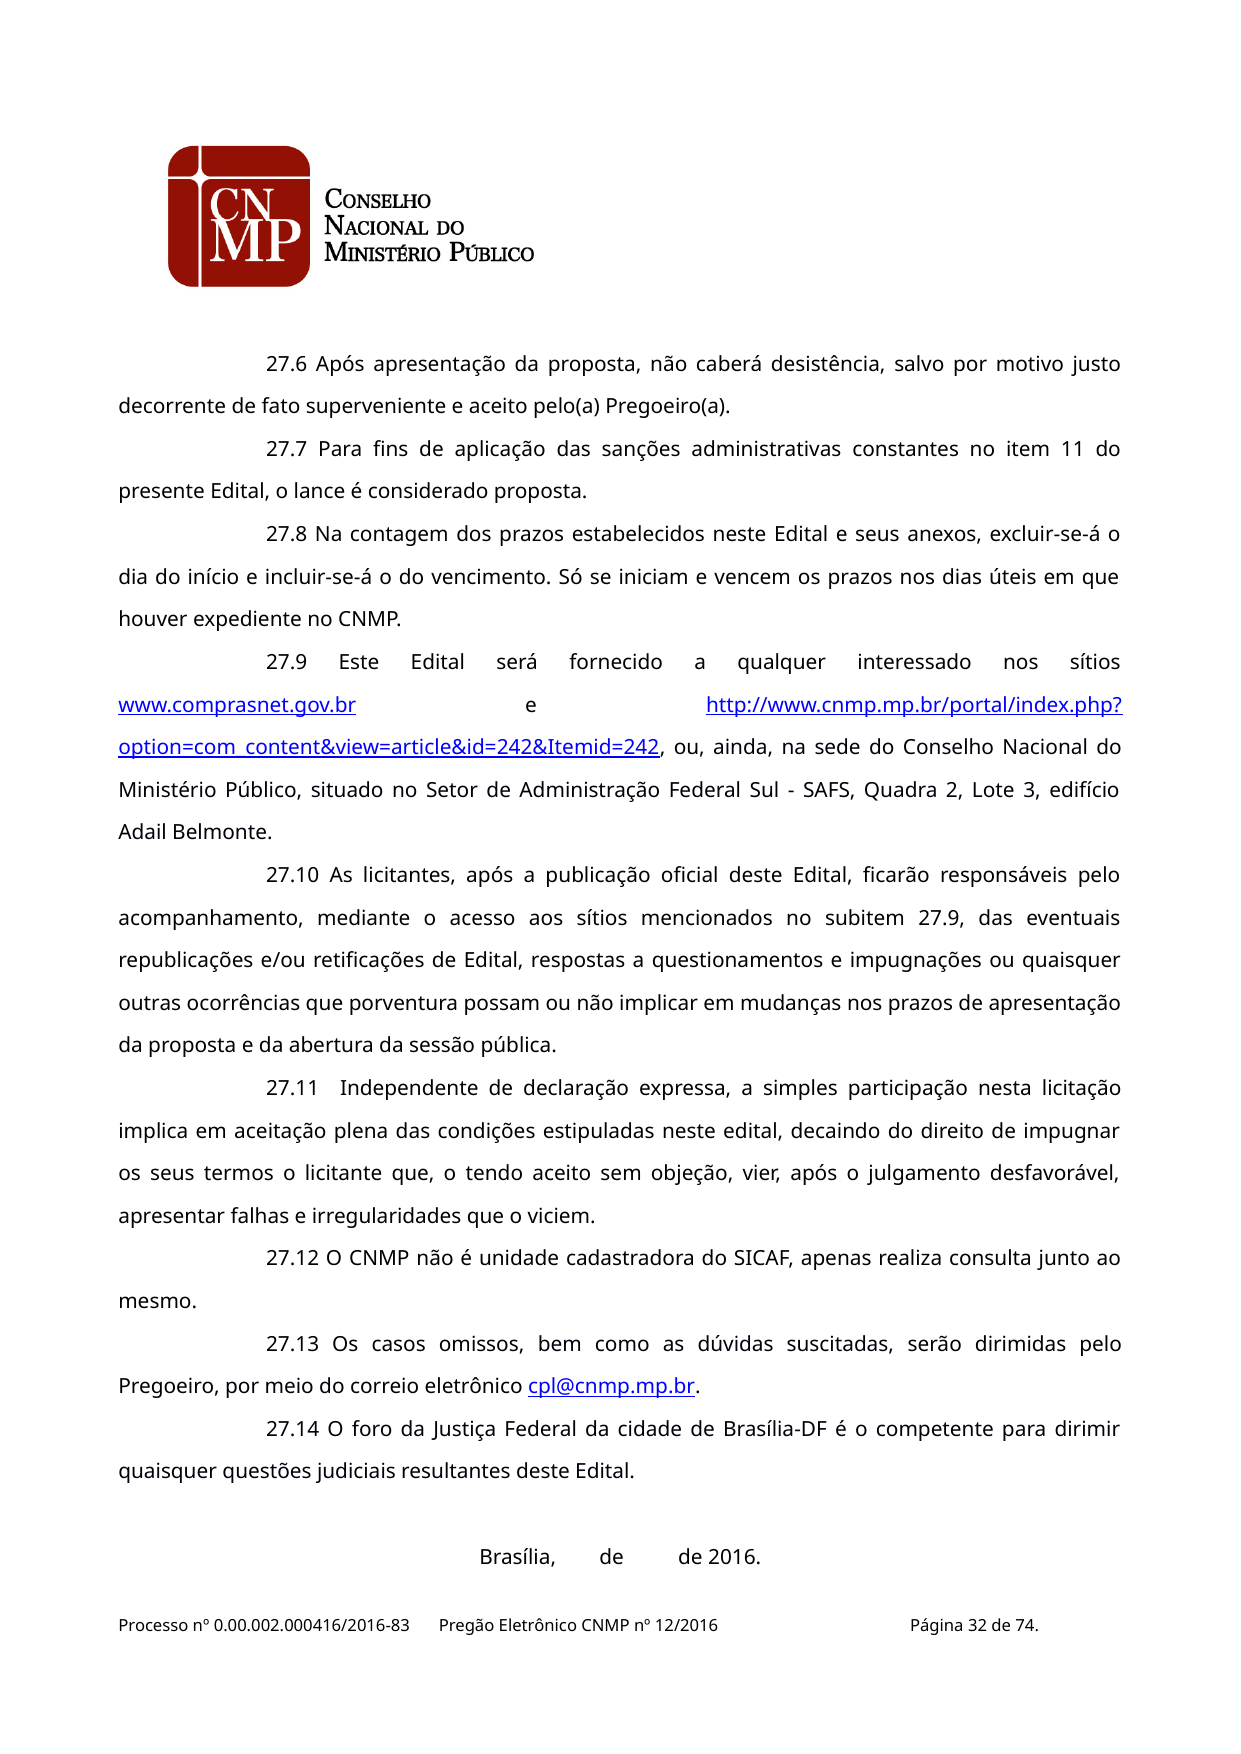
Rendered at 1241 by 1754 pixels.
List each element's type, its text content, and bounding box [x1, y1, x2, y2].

picture [143, 123, 550, 309]
text 27.9 Este Edital será fornecido a qualquer interessado nos sítios www.comprasnet.gov.br e http://www.cnmp.mp.br/portal/index.php?option=com_content&view=article&id=242&Itemid=242, ou, ainda, na sede do Conselho Nacional do Ministério Público, situado no Setor de Administração Federal Sul - SAFS, Quadra 2, Lote 3, edifício Adail Belmonte. [118, 647, 1122, 846]
text 27.12 O CNMP não é unidade cadastradora do SICAF, apenas realiza consulta junto ao mesmo. [118, 1243, 1122, 1314]
text 27.14 O foro da Justiça Federal da cidade de Brasília-DF é o competente para dirimir quaisquer questões judiciais resultantes deste Edital. [118, 1414, 1122, 1485]
text 27.11 Independente de declaração expressa, a simples participação nesta licitação implica em aceitação plena das condições estipuladas neste edital, decaindo do direito de impugnar os seus termos o licitante que, o tendo aceito sem objeção, vier, após o julgamento desfavorável, apresentar falhas e irregularidades que o viciem. [118, 1073, 1122, 1229]
text 27.13 Os casos omissos, bem como as dúvidas suscitadas, serão dirimidas pelo Pregoeiro, por meio do correio eletrônico cpl@cnmp.mp.br. [118, 1329, 1122, 1400]
text 27.10 As licitantes, após a publicação oficial deste Edital, ficarão responsáveis pelo acompanhamento, mediante o acesso aos sítios mencionados no subitem 27.9, das eventuais republicações e/ou retificações de Edital, respostas a questionamentos e impugnações ou quaisquer outras ocorrências que porventura possam ou não implicar em mudanças nos prazos de apresentação da proposta e da abertura da sessão pública. [118, 860, 1122, 1059]
text Brasília, de de 2016. [118, 1542, 1122, 1570]
text 27.7 Para fins de aplicação das sanções administrativas constantes no item 11 do presente Edital, o lance é considerado proposta. [118, 434, 1122, 505]
text 27.6 Após apresentação da proposta, não caberá desistência, salvo por motivo justo decorrente de fato superveniente e aceito pelo(a) Pregoeiro(a). [118, 349, 1122, 420]
text 27.8 Na contagem dos prazos estabelecidos neste Edital e seus anexos, excluir-se-á o dia do início e incluir-se-á o do vencimento. Só se iniciam e vencem os prazos nos dias úteis em que houver expediente no CNMP. [118, 519, 1122, 633]
